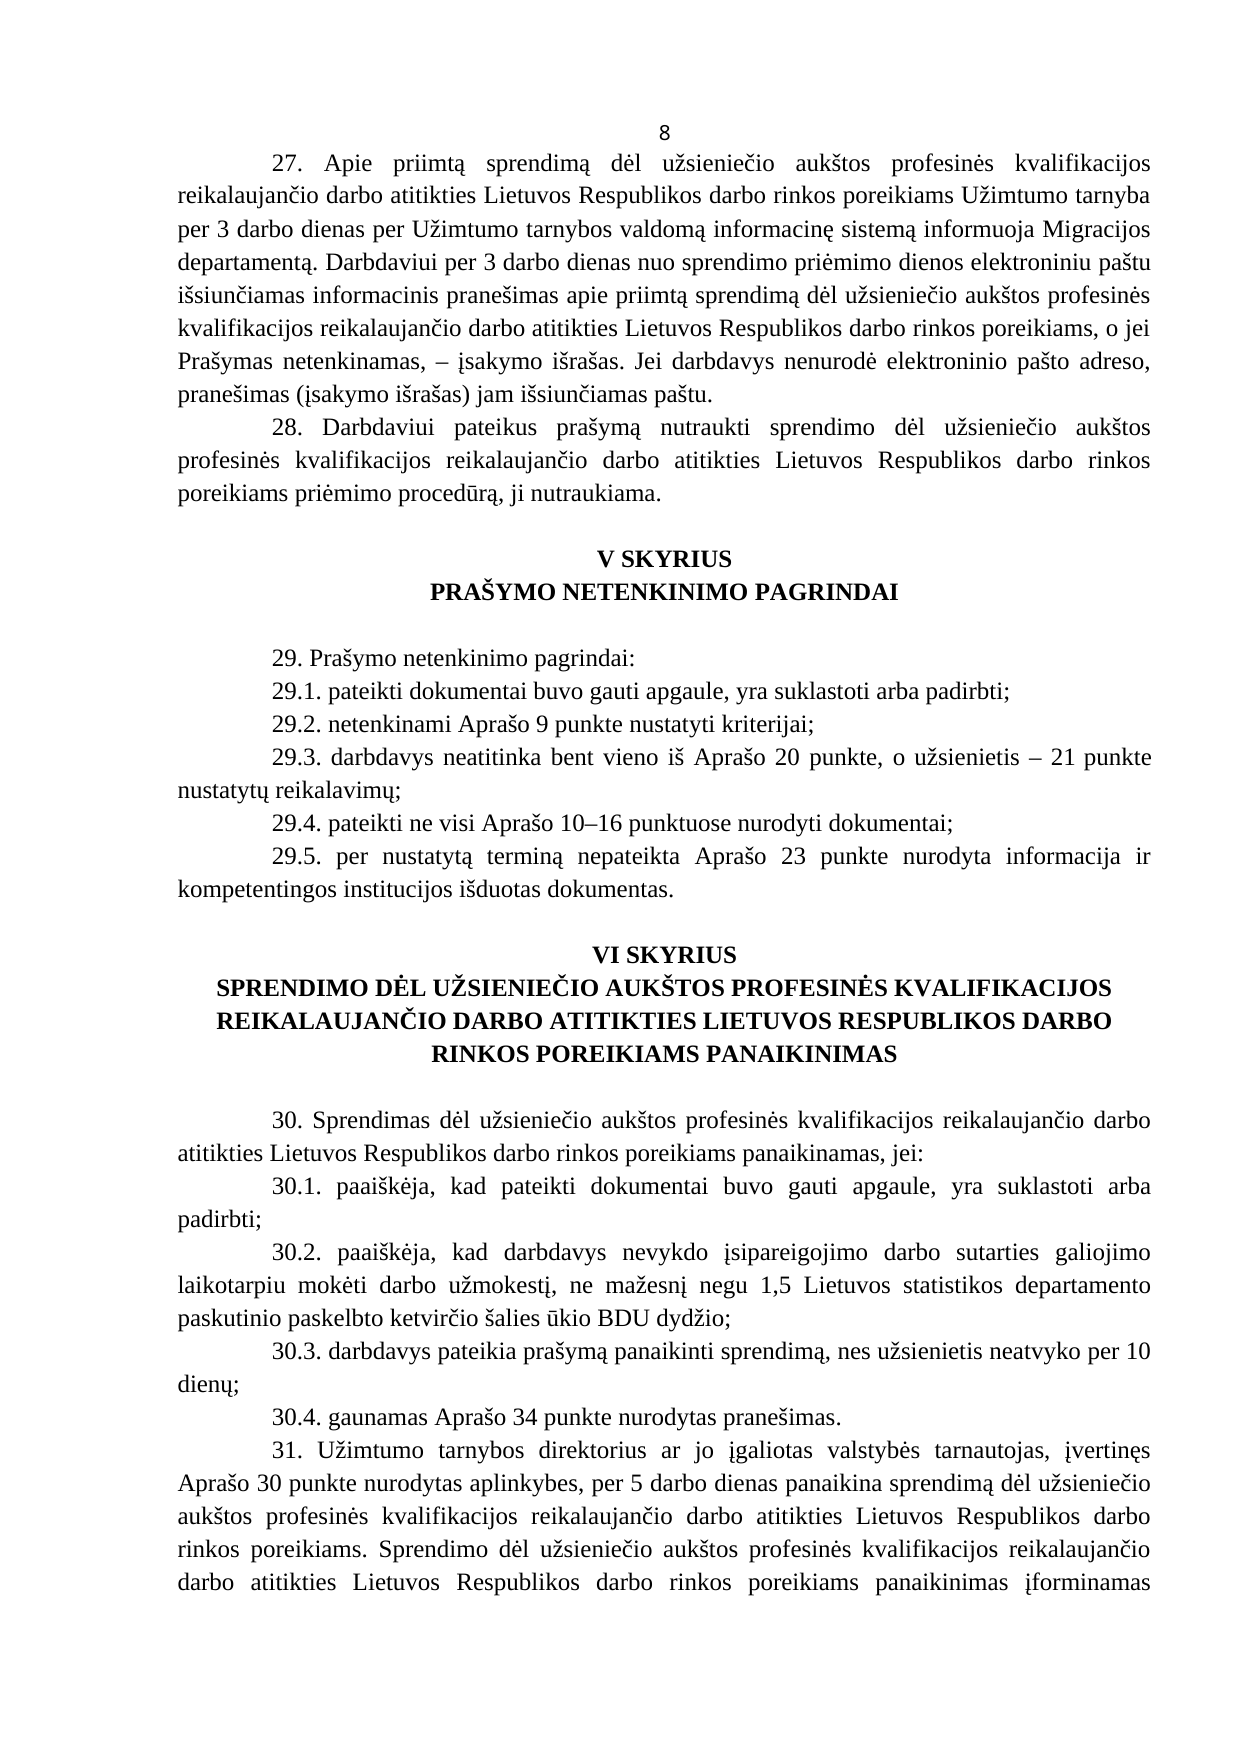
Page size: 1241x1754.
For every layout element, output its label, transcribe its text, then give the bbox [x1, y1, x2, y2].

text 31. Užimtumo tarnybos direktorius ar jo įgaliotas valstybės tarnautojas, įvertinęs Aprašo 30 punkte nurodytas aplinkybes, per 5 darbo dienas panaikina sprendimą dėl užsieniečio aukštos profesinės kvalifikacijos reikalaujančio darbo atitikties Lietuvos Respublikos darbo rinkos poreikiams. Sprendimo dėl užsieniečio aukštos profesinės kvalifikacijos reikalaujančio darbo atitikties Lietuvos Respublikos darbo rinkos poreikiams panaikinimas įforminamas [177, 1435, 1152, 1596]
text SPRENDIMO DĖL UŽSIENIEČIO AUKŠTOS PROFESINĖS KVALIFIKACIJOS REIKALAUJANČIO DARBO ATITIKTIES LIETUVOS RESPUBLIKOS DARBO RINKOS POREIKIAMS PANAIKINIMAS [177, 973, 1152, 1068]
text 29.5. per nustatytą terminą nepateikta Aprašo 23 punkte nurodyta informacija ir kompetentingos institucijos išduotas dokumentas. [177, 841, 1152, 903]
text 27. Apie priimtą sprendimą dėl užsieniečio aukštos profesinės kvalifikacijos reikalaujančio darbo atitikties Lietuvos Respublikos darbo rinkos poreikiams Užimtumo tarnyba per 3 darbo dienas per Užimtumo tarnybos valdomą informacinę sistemą informuoja Migracijos departamentą. Darbdaviui per 3 darbo dienas nuo sprendimo priėmimo dienos elektroniniu paštu išsiunčiamas informacinis pranešimas apie priimtą sprendimą dėl užsieniečio aukštos profesinės kvalifikacijos reikalaujančio darbo atitikties Lietuvos Respublikos darbo rinkos poreikiams, o jei Prašymas netenkinamas, – įsakymo išrašas. Jei darbdavys nenurodė elektroninio pašto adreso, pranešimas (įsakymo išrašas) jam išsiunčiamas paštu. [177, 148, 1152, 407]
text 28. Darbdaviui pateikus prašymą nutraukti sprendimo dėl užsieniečio aukštos profesinės kvalifikacijos reikalaujančio darbo atitikties Lietuvos Respublikos darbo rinkos poreikiams priėmimo procedūrą, ji nutraukiama. [177, 412, 1152, 507]
text 29.4. pateikti ne visi Aprašo 10–16 punktuose nurodyti dokumentai; [177, 808, 1152, 837]
text 29. Prašymo netenkinimo pagrindai: [177, 643, 1152, 672]
text 30.3. darbdavys pateikia prašymą panaikinti sprendimą, nes užsienietis neatvyko per 10 dienų; [177, 1336, 1152, 1398]
text 29.1. pateikti dokumentai buvo gauti apgaule, yra suklastoti arba padirbti; [177, 676, 1152, 705]
text 29.3. darbdavys neatitinka bent vieno iš Aprašo 20 punkte, o užsienietis – 21 punkte nustatytų reikalavimų; [177, 742, 1152, 804]
text V SKYRIUS [177, 544, 1152, 573]
text 30.2. paaiškėja, kad darbdavys nevykdo įsipareigojimo darbo sutarties galiojimo laikotarpiu mokėti darbo užmokestį, ne mažesnį negu 1,5 Lietuvos statistikos departamento paskutinio paskelbto ketvirčio šalies ūkio BDU dydžio; [177, 1237, 1152, 1332]
text 30. Sprendimas dėl užsieniečio aukštos profesinės kvalifikacijos reikalaujančio darbo atitikties Lietuvos Respublikos darbo rinkos poreikiams panaikinamas, jei: [177, 1105, 1152, 1167]
text 30.4. gaunamas Aprašo 34 punkte nurodytas pranešimas. [177, 1402, 1152, 1431]
text VI SKYRIUS [177, 940, 1152, 969]
text 30.1. paaiškėja, kad pateikti dokumentai buvo gauti apgaule, yra suklastoti arba padirbti; [177, 1171, 1152, 1233]
text PRAŠYMO NETENKINIMO PAGRINDAI [177, 577, 1152, 606]
text 29.2. netenkinami Aprašo 9 punkte nustatyti kriterijai; [177, 709, 1152, 738]
